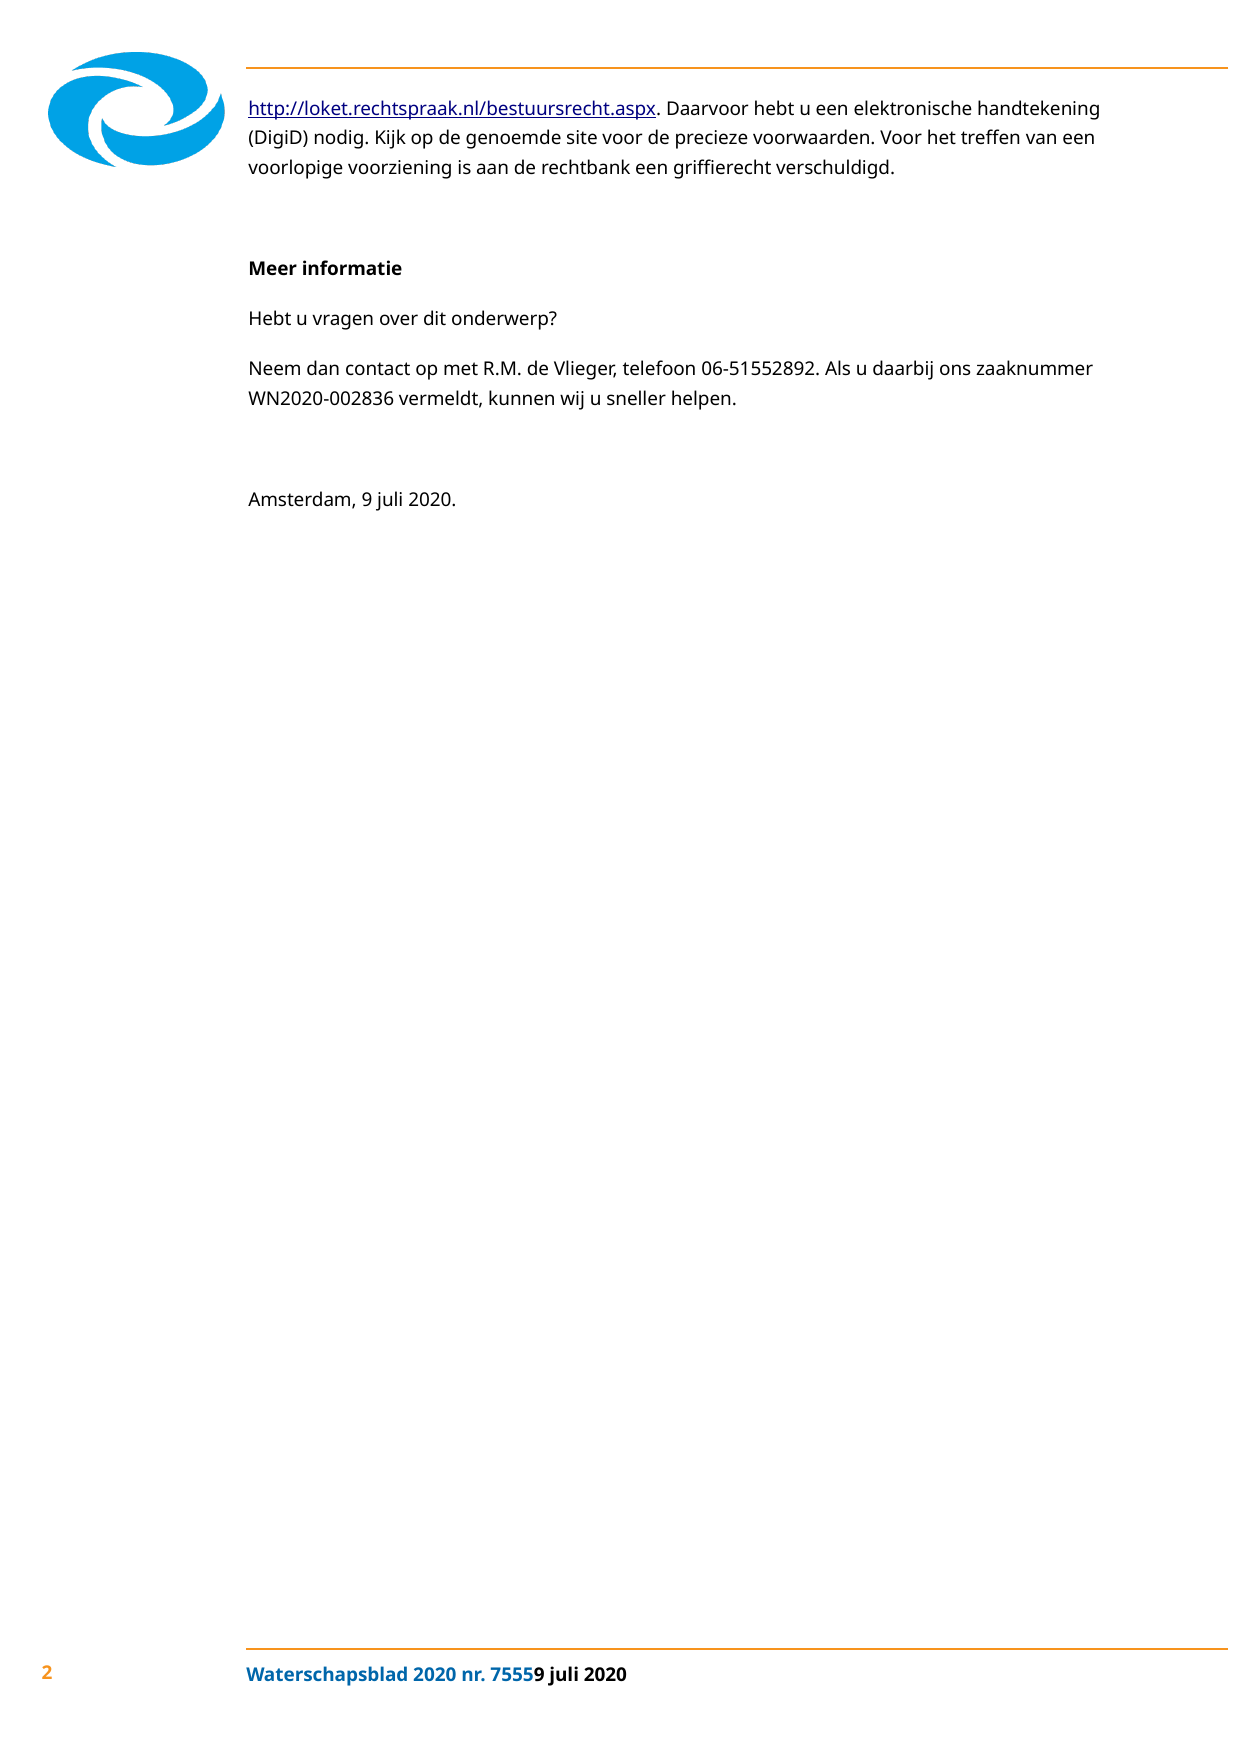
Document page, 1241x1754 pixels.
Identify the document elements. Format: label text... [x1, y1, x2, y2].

text Hebt u vragen over dit onderwerp? [248, 305, 1152, 331]
text Meer informatie [248, 255, 1152, 281]
picture [41, 47, 231, 172]
text Neem dan contact op met R.M. de Vlieger, telefoon 06-51552892. Als u daarbij ons zaaknummer WN2020-002836 vermeldt, kunnen wij u sneller helpen. [248, 356, 1152, 411]
text Amsterdam, 9 juli 2020. [248, 486, 1152, 512]
text http://loket.rechtspraak.nl/bestuursrecht.aspx. Daarvoor hebt u een elektronische handtekening (DigiD) nodig. Kijk op de genoemde site voor de precieze voorwaarden. Voor het treffen van een voorlopige voorziening is aan de rechtbank een griffierecht verschuldigd. [248, 95, 1152, 180]
